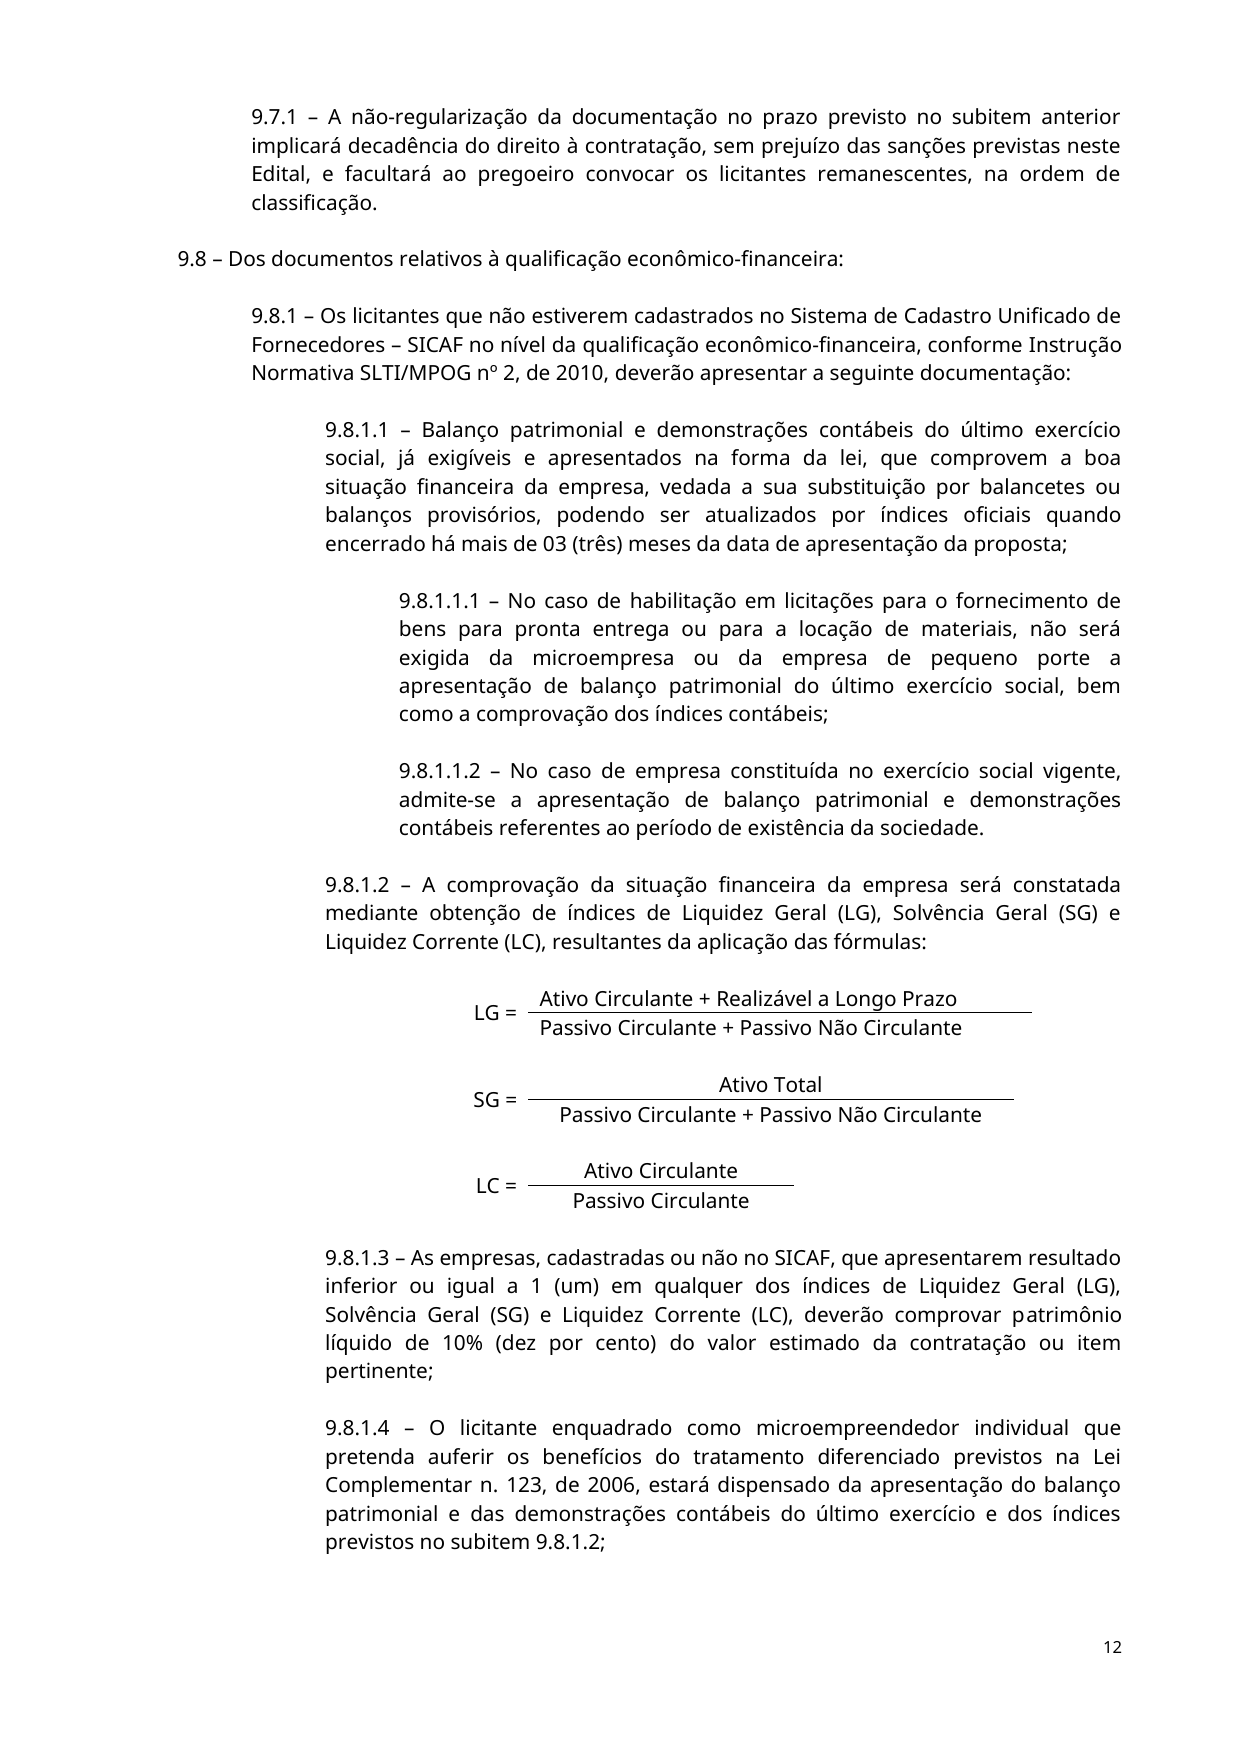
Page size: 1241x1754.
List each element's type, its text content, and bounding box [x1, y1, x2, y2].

text 9.8.1 – Os licitantes que não estiverem cadastrados no Sistema de Cadastro Unificado de Fornecedores – SICAF no nível da qualificação econômico-financeira, conforme Instrução Normativa SLTI/MPOG nº 2, de 2010, deverão apresentar a seguinte documentação: [251, 301, 1122, 387]
text 9.8.1.4 – O licitante enquadrado como microempreendedor individual que pretenda auferir os benefícios do tratamento diferenciado previstos na Lei Complementar n. 123, de 2006, estará dispensado da apresentação do balanço patrimonial e das demonstrações contábeis do último exercício e dos índices previstos no subitem 9.8.1.2; [325, 1413, 1122, 1556]
text 9.8.1.1 – Balanço patrimonial e demonstrações contábeis do último exercício social, já exigíveis e apresentados na forma da lei, que comprovem a boa situação financeira da empresa, vedada a sua substituição por balancetes ou balanços provisórios, podendo ser atualizados por índices oficiais quando encerrado há mais de 03 (três) meses da data de apresentação da proposta; [325, 415, 1122, 557]
table_cell Passivo Circulante + Passivo Não Circulante [528, 1100, 1013, 1128]
table_header SG = [295, 1070, 528, 1128]
table_header LG = [295, 984, 528, 1042]
table_header Ativo Total [528, 1070, 1013, 1099]
table_header Ativo Circulante + Realizável a Longo Prazo [528, 984, 1032, 1012]
table_cell Passivo Circulante + Passivo Não Circulante [528, 1013, 1032, 1042]
text 9.8.1.1.2 – No caso de empresa constituída no exercício social vigente, admite-se a apresentação de balanço patrimonial e demonstrações contábeis referentes ao período de existência da sociedade. [399, 756, 1122, 842]
table_cell Passivo Circulante [528, 1186, 794, 1214]
text 9.8.1.1.1 – No caso de habilitação em licitações para o fornecimento de bens para pronta entrega ou para a locação de materiais, não será exigida da microempresa ou da empresa de pequeno porte a apresentação de balanço patrimonial do último exercício social, bem como a comprovação dos índices contábeis; [399, 586, 1122, 728]
table_header Ativo Circulante [528, 1157, 794, 1185]
text 9.7.1 – A não-regularização da documentação no prazo previsto no subitem anterior implicará decadência do direito à contratação, sem prejuízo das sanções previstas neste Edital, e facultará ao pregoeiro convocar os licitantes remanescentes, na ordem de classificação. [251, 102, 1122, 216]
text 9.8 – Dos documentos relativos à qualificação econômico-financeira: [177, 244, 1122, 273]
table_header LC = [295, 1157, 528, 1214]
text 9.8.1.2 – A comprovação da situação financeira da empresa será constatada mediante obtenção de índices de Liquidez Geral (LG), Solvência Geral (SG) e Liquidez Corrente (LC), resultantes da aplicação das fórmulas: [325, 870, 1122, 955]
text 9.8.1.3 – As empresas, cadastradas ou não no SICAF, que apresentarem resultado inferior ou igual a 1 (um) em qualquer dos índices de Liquidez Geral (LG), Solvência Geral (SG) e Liquidez Corrente (LC), deverão comprovar patrimônio líquido de 10% (dez por cento) do valor estimado da contratação ou item pertinente; [325, 1243, 1122, 1385]
